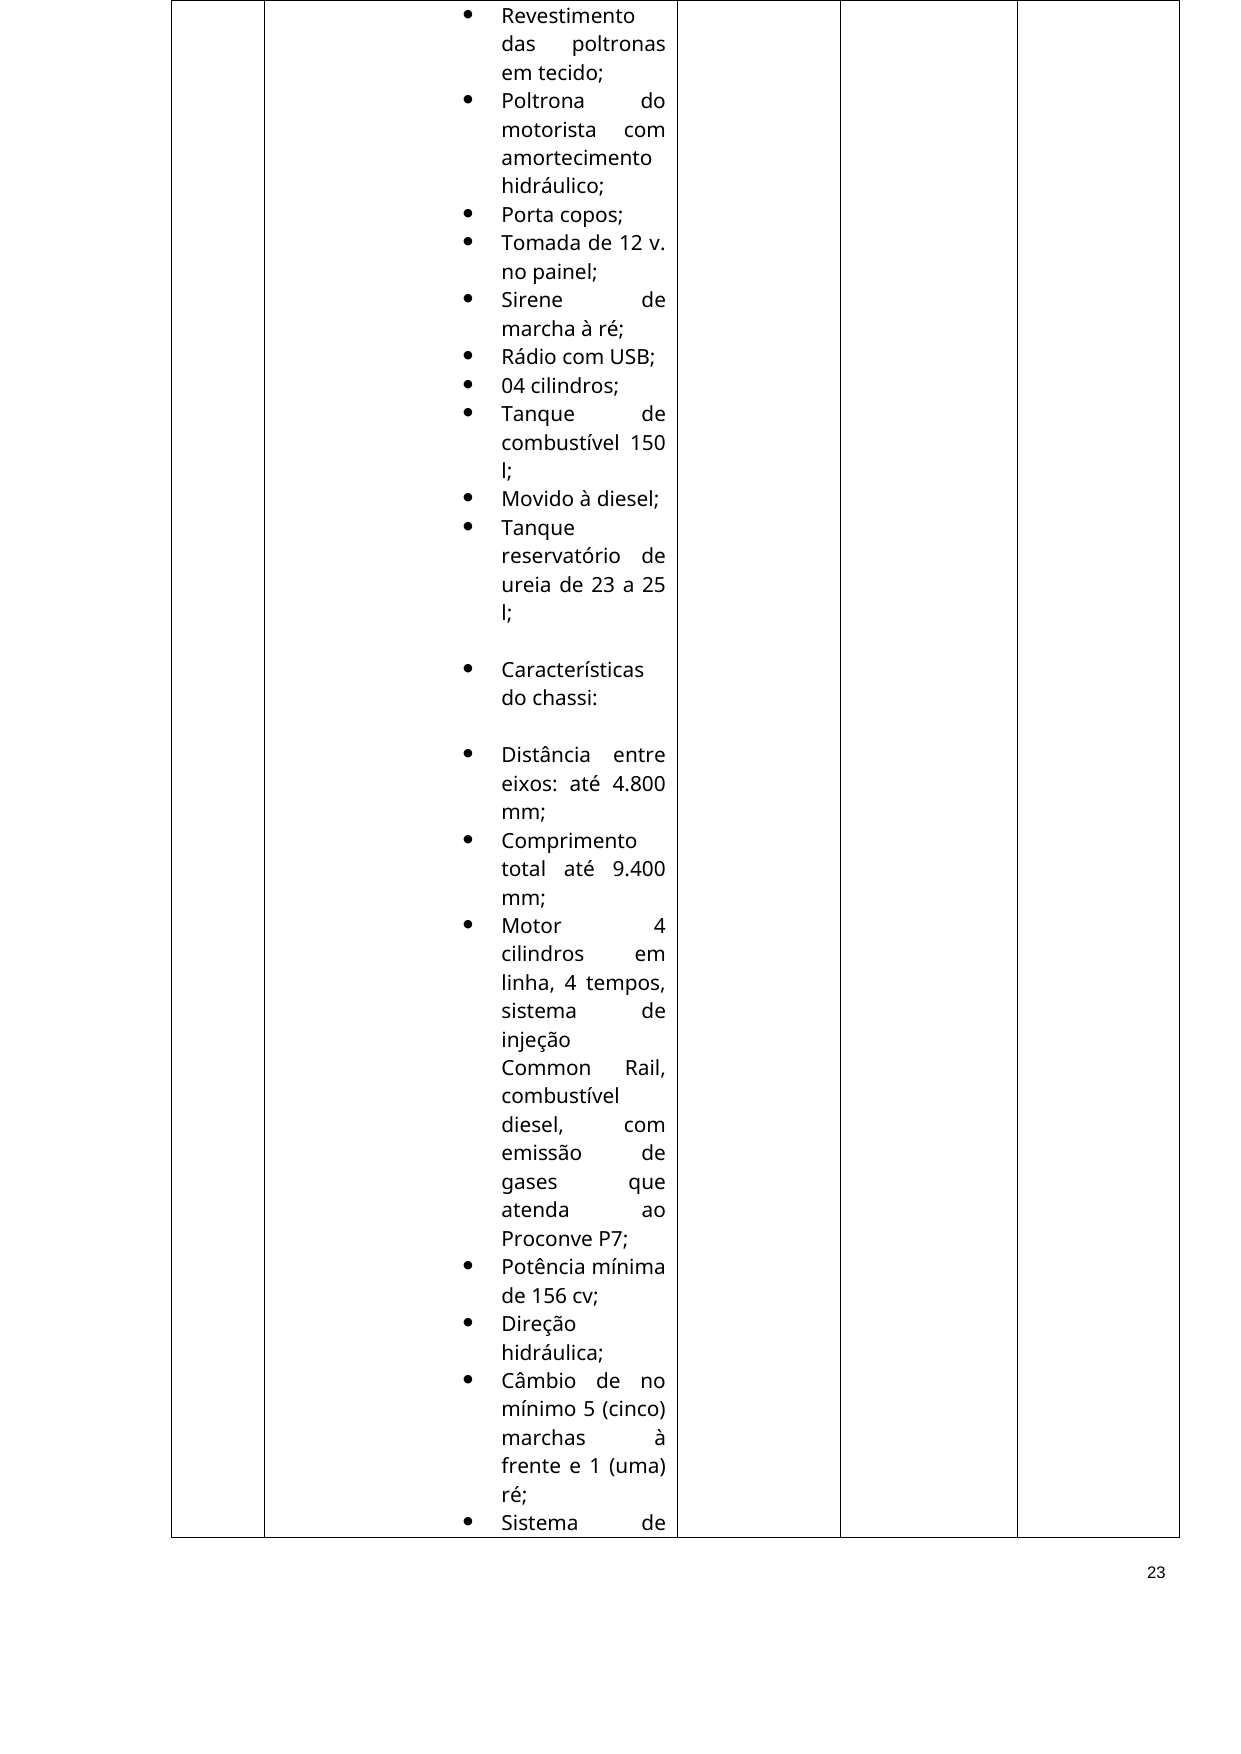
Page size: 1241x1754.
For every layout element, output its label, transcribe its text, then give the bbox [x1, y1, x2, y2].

table_cell [678, 1, 840, 1537]
table_cell [1018, 1, 1179, 1537]
table_cell [841, 1, 1017, 1537]
table_cell [172, 1, 264, 1537]
table_cell Micro-ônibus com as seguintes especificações: Veículo tipo micro-ônibus com ar condicionado interno / condensador de teto; Zero quilômetros; Ano de fabricação igual ao ano de fornecimento; Cor branca; Capacidade mínima para 15 lugares, + 01 Auxiliar, + 01 Motorista; Porta pantográfica com sistema door brake; Janelas de vidros móveis/fumee; Bagageiro traseiro ampliado; Cortinas; Cintos de Segurança 2 pontos retrátil; Descansa braços laterais; Porta pacotes com iluminação; Sanefa; Poltronas dos passageiros executiva 875 mm. (reclinável); Revestimento das poltronas em tecido; Poltrona do motorista com amortecimento hidráulico; Porta copos; Tomada de 12 v. no painel; Sirene de marcha à ré; Rádio com USB; 04 cilindros; Tanque de combustível 150 l; Movido à diesel; Tanque reservatório de ureia de 23 a 25 l; Características do chassi: Distância entre eixos: até 4.800 mm; Comprimento total até 9.400 mm; Motor 4 cilindros em linha, 4 tempos, sistema de injeção Common Rail, combustível diesel, com emissão de gases que atenda ao Proconve P7; Potência mínima de 156 cv; Direção hidráulica; Câmbio de no mínimo 5 (cinco) marchas à frente e 1 (uma) ré; Sistema de tração 4X2; Sistema de embreagem com acionamento servo assistido hidráulico; Sistema de freio com acionamento pneumático assistido de 02 circuitos, tambor nas rodas dianteiras e traseiras, com ABS + EBD; Freio de estacionamento com câmara de molas acumuladoras; Freio a motor acionado por válvula borboleta no tupo de escape; Sistema elétrico com tensão nominal de 24v, sendo 2 (duas) baterias 12v de no mínimo 100 amperes e alternador com no mínimo 80 amperes de geração de carga; Suspensão do eixo dianteiro com molas semi elípticas ou parabólicas e amortecedores telescópicos; e suspensão do eixo traseiro com suspensão pneumática (bolsões de ar); Rodas em Aço de aro 17,5” Pneus aro 17,5” [265, 1, 677, 1537]
